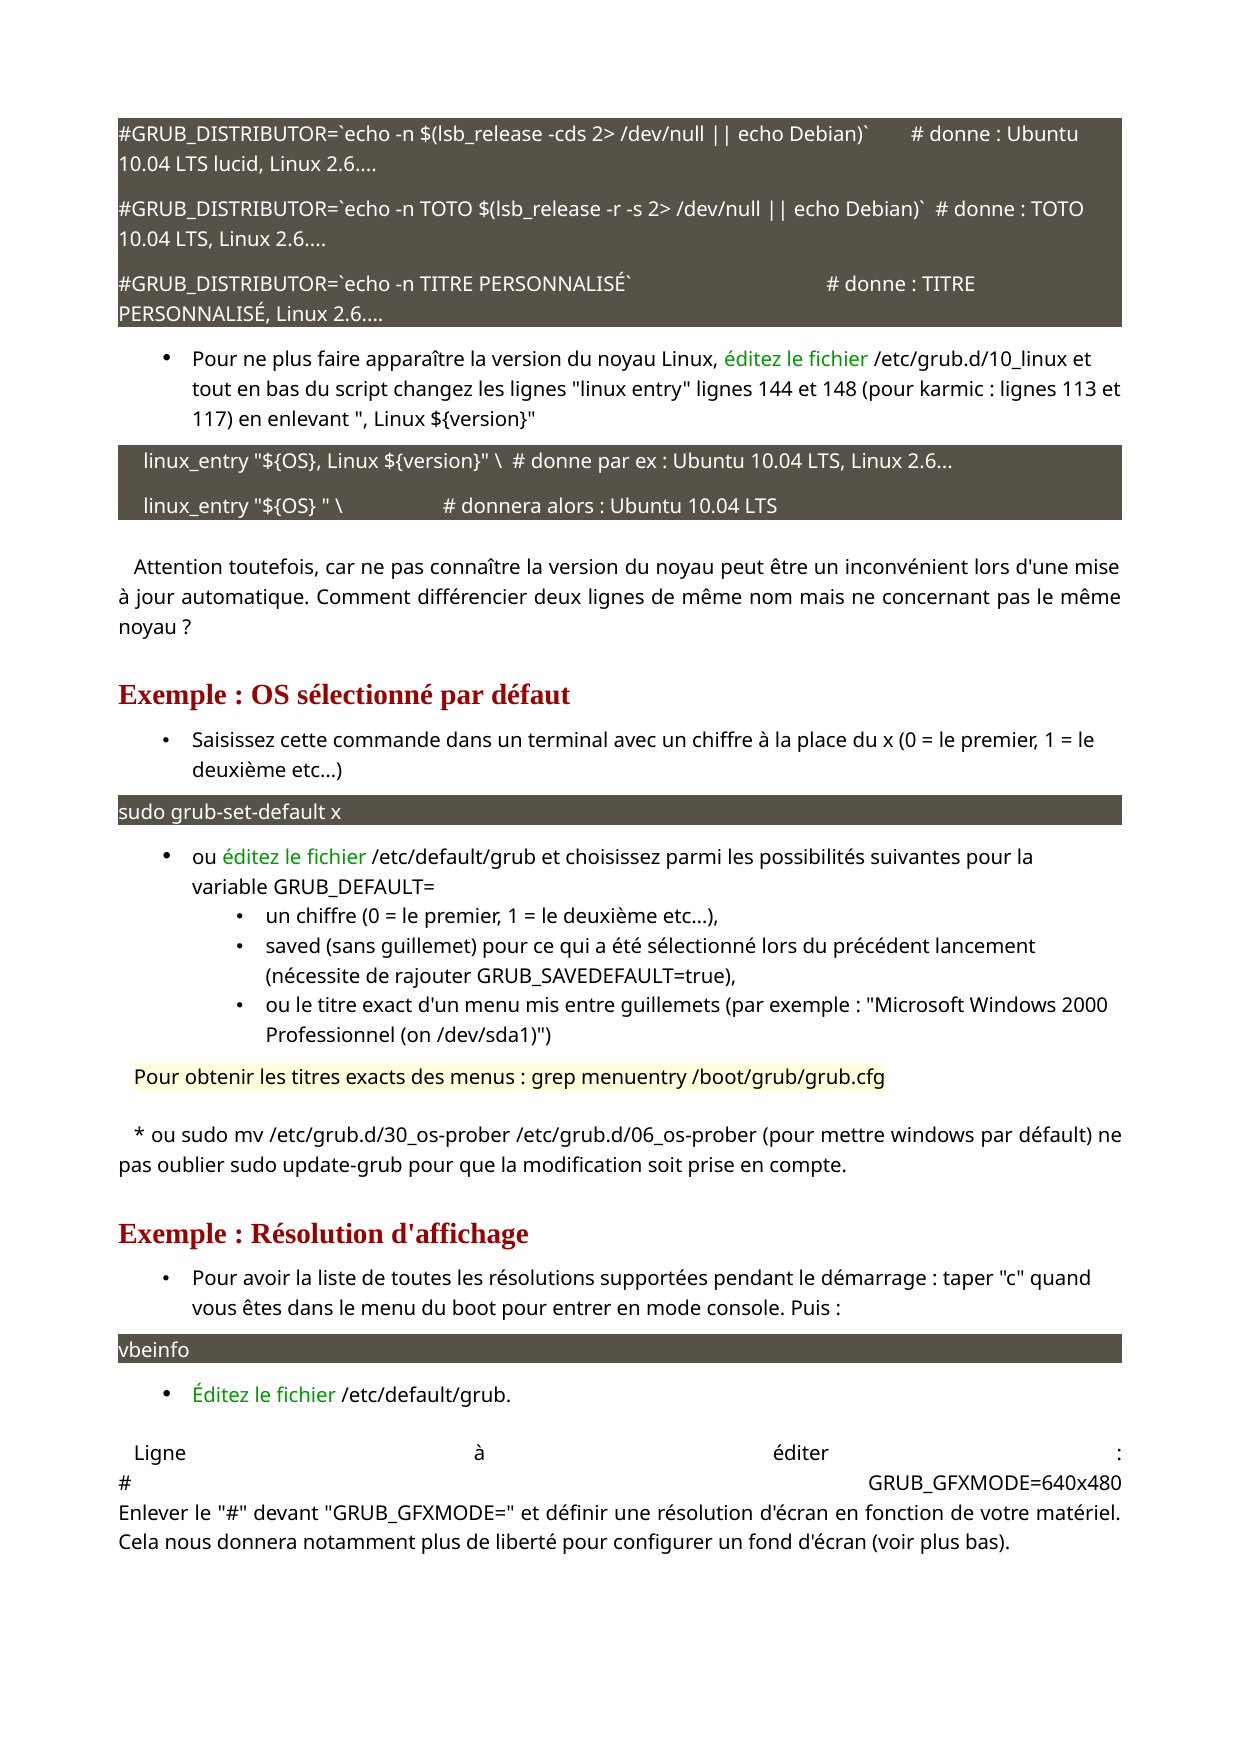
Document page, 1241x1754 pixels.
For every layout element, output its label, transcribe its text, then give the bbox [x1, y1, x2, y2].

subtitle Exemple : OS sélectionné par défaut [118, 677, 1122, 711]
list un chiffre (0 = le premier, 1 = le deuxième etc…), [236, 900, 1122, 930]
text sudo grub-set-default x [118, 795, 1122, 825]
subtitle Exemple : Résolution d'affichage [118, 1216, 1122, 1249]
text * ou sudo mv /etc/grub.d/30_os-prober /etc/grub.d/06_os-prober (pour mettre windows par défault) ne pas oublier sudo update-grub pour que la modification soit prise en compte. [118, 1119, 1122, 1178]
list saved (sans guillemet) pour ce qui a été sélectionné lors du précédent lancement (nécessite de rajouter GRUB_SAVEDEFAULT=true), [236, 930, 1122, 989]
list ou éditez le fichier /etc/default/grub et choisissez parmi les possibilités suivantes pour la variable GRUB_DEFAULT= [162, 841, 1122, 900]
text linux_entry "${OS}, Linux ${version}" \ # donne par ex : Ubuntu 10.04 LTS, Linux 2.6... [118, 445, 1122, 474]
text #GRUB_DISTRIBUTOR=`echo -n TITRE PERSONNALISÉ` # donne : TITRE PERSONNALISÉ, Linux 2.6.... [118, 268, 1122, 327]
text Attention toutefois, car ne pas connaître la version du noyau peut être un inconvénient lors d'une mise à jour automatique. Comment différencier deux lignes de même nom mais ne concernant pas le même noyau ? [118, 551, 1122, 640]
text linux_entry "${OS} " \ # donnera alors : Ubuntu 10.04 LTS [118, 490, 1122, 520]
list Éditez le fichier /etc/default/grub. [162, 1379, 1122, 1409]
text Pour obtenir les titres exacts des menus : grep menuentry /boot/grub/grub.cfg [118, 1061, 1122, 1091]
text vbeinfo [118, 1334, 1122, 1363]
list Pour ne plus faire apparaître la version du noyau Linux, éditez le fichier /etc/grub.d/10_linux et tout en bas du script changez les lignes "linux entry" lignes 144 et 148 (pour karmic : lignes 113 et 117) en enlevant ", Linux ${version}" [162, 343, 1122, 432]
text #GRUB_DISTRIBUTOR=`echo -n TOTO $(lsb_release -r -s 2> /dev/null || echo Debian)` # donne : TOTO 10.04 LTS, Linux 2.6.... [118, 193, 1122, 252]
list Pour avoir la liste de toutes les résolutions supportées pendant le démarrage : taper "c" quand vous êtes dans le menu du boot pour entrer en mode console. Puis : [162, 1262, 1122, 1321]
text #GRUB_DISTRIBUTOR=`echo -n $(lsb_release -cds 2> /dev/null || echo Debian)` # donne : Ubuntu 10.04 LTS lucid, Linux 2.6.... [118, 118, 1122, 177]
list Saisissez cette commande dans un terminal avec un chiffre à la place du x (0 = le premier, 1 = le deuxième etc…) [162, 723, 1122, 783]
text Ligne à éditer : # GRUB_GFXMODE=640x480 Enlever le "#" devant "GRUB_GFXMODE=" et définir une résolution d'écran en fonction de votre matériel. Cela nous donnera notamment plus de liberté pour configurer un fond d'écran (voir plus bas). [118, 1437, 1122, 1556]
list ou le titre exact d'un menu mis entre guillemets (par exemple : "Microsoft Windows 2000 Professionnel (on /dev/sda1)") [236, 989, 1122, 1048]
